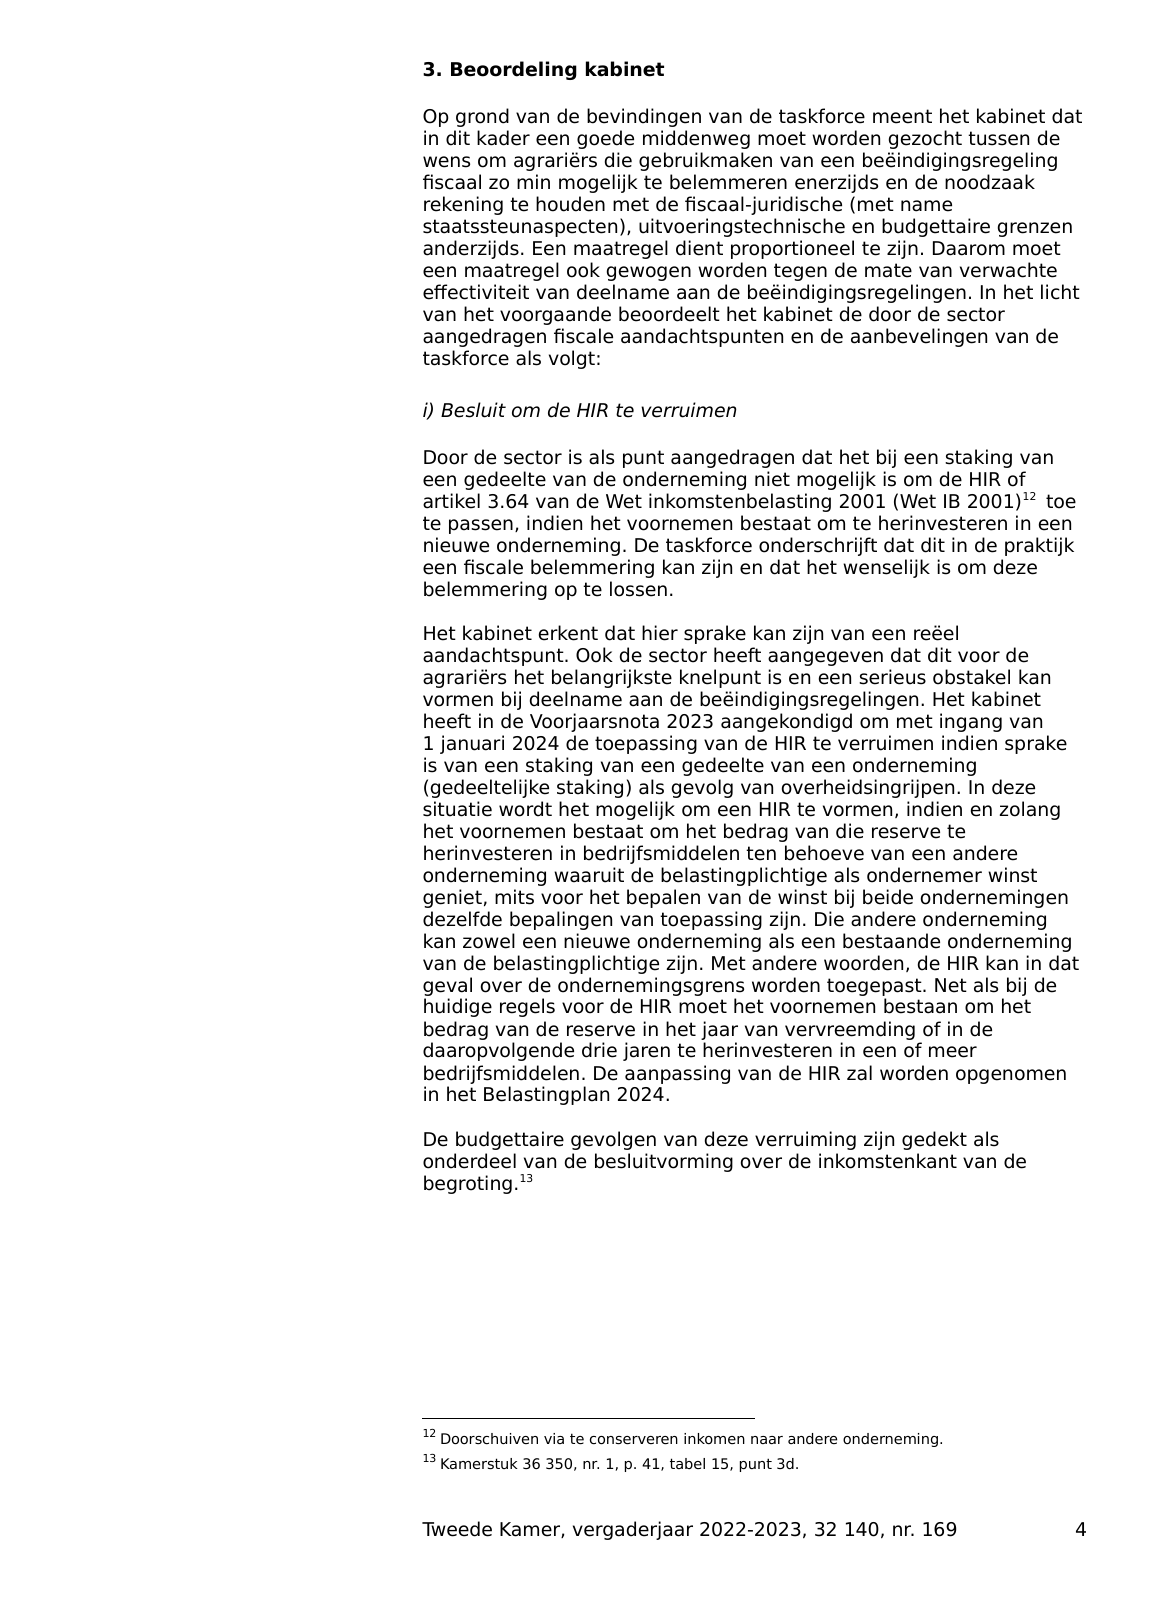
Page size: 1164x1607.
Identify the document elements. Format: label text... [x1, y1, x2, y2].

text Door de sector is als punt aangedragen dat het bij een staking van een gedeelte van de onderneming niet mogelijk is om de HIR of artikel 3.64 van de Wet inkomstenbelasting 2001 (Wet IB 2001) toe te passen, indien het voornemen bestaat om te herinvesteren in een nieuwe onderneming. De taskforce onderschrijft dat dit in de praktijk een fiscale belemmering kan zijn en dat het wenselijk is om deze belemmering op te lossen. [422, 447, 1087, 601]
text Doorschuiven via te conserveren inkomen naar andere onderneming. [422, 1427, 1087, 1449]
text Kamerstuk 36 350, nr. 1, p. 41, tabel 15, punt 3d. [422, 1452, 1087, 1474]
subtitle 3. Beoordeling kabinet [422, 59, 1087, 81]
text Op grond van de bevindingen van de taskforce meent het kabinet dat in dit kader een goede middenweg moet worden gezocht tussen de wens om agrariërs die gebruikmaken van een beëindigingsregeling fiscaal zo min mogelijk te belemmeren enerzijds en de noodzaak rekening te houden met de fiscaal-juridische (met name staatssteunaspecten), uitvoeringstechnische en budgettaire grenzen anderzijds. Een maatregel dient proportioneel te zijn. Daarom moet een maatregel ook gewogen worden tegen de mate van verwachte effectiviteit van deelname aan de beëindigingsregelingen. In het licht van het voorgaande beoordeelt het kabinet de door de sector aangedragen fiscale aandachtspunten en de aanbevelingen van de taskforce als volgt: [422, 106, 1087, 370]
subtitle i) Besluit om de HIR te verruimen [422, 400, 1087, 422]
text De budgettaire gevolgen van deze verruiming zijn gedekt als onderdeel van de besluitvorming over de inkomstenkant van de begroting. [422, 1128, 1087, 1194]
text Het kabinet erkent dat hier sprake kan zijn van een reëel aandachtspunt. Ook de sector heeft aangegeven dat dit voor de agrariërs het belangrijkste knelpunt is en een serieus obstakel kan vormen bij deelname aan de beëindigingsregelingen. Het kabinet heeft in de Voorjaarsnota 2023 aangekondigd om met ingang van 1 januari 2024 de toepassing van de HIR te verruimen indien sprake is van een staking van een gedeelte van een onderneming (gedeeltelijke staking) als gevolg van overheidsingrijpen. In deze situatie wordt het mogelijk om een HIR te vormen, indien en zolang het voornemen bestaat om het bedrag van die reserve te herinvesteren in bedrijfsmiddelen ten behoeve van een andere onderneming waaruit de belastingplichtige als ondernemer winst geniet, mits voor het bepalen van de winst bij beide ondernemingen dezelfde bepalingen van toepassing zijn. Die andere onderneming kan zowel een nieuwe onderneming als een bestaande onderneming van de belastingplichtige zijn. Met andere woorden, de HIR kan in dat geval over de ondernemingsgrens worden toegepast. Net als bij de huidige regels voor de HIR moet het voornemen bestaan om het bedrag van de reserve in het jaar van vervreemding of in de daaropvolgende drie jaren te herinvesteren in een of meer bedrijfsmiddelen. De aanpassing van de HIR zal worden opgenomen in het Belastingplan 2024. [422, 623, 1087, 1106]
